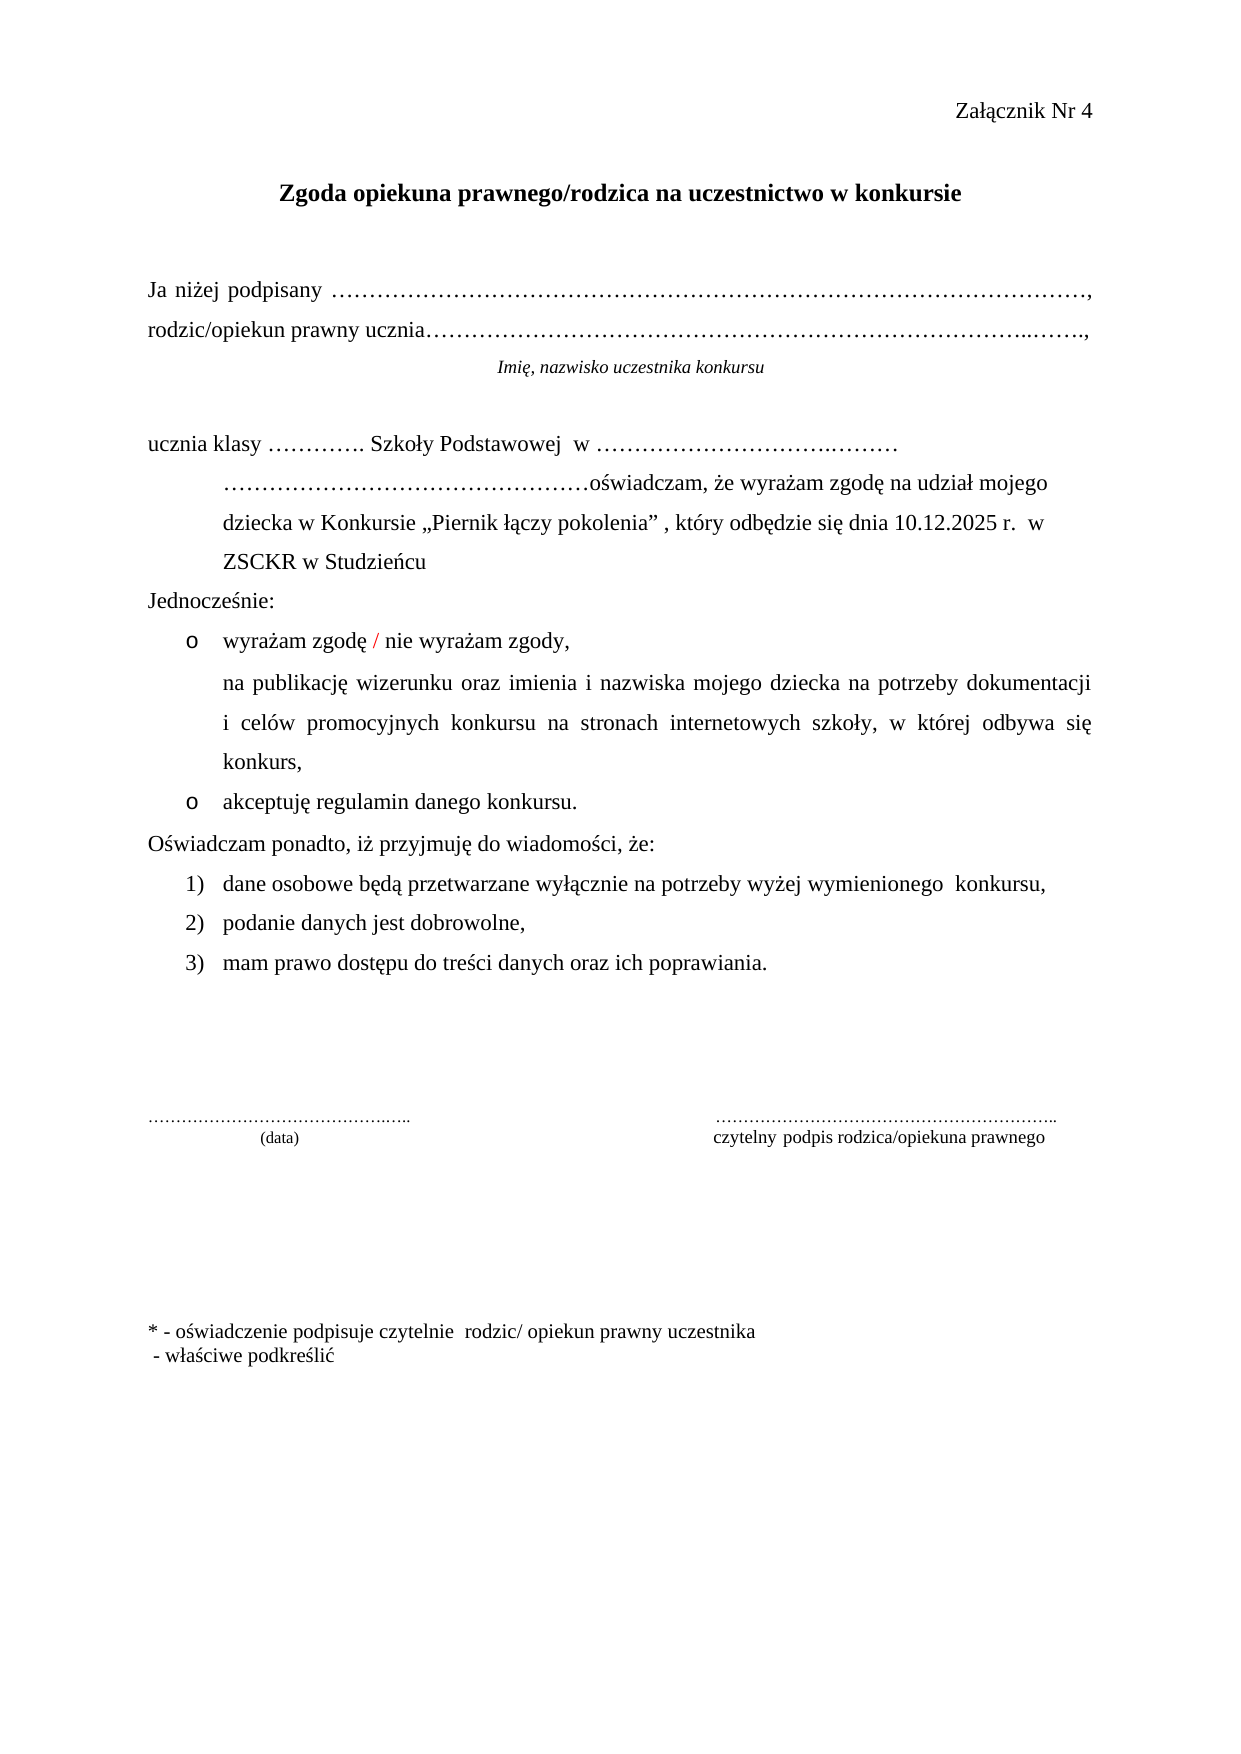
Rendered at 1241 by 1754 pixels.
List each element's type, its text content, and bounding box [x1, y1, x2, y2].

text * - oświadczenie podpisuje czytelnie rodzic/ opiekun prawny uczestnika [148, 1318, 1093, 1343]
list akceptuję regulamin danego konkursu. [185, 788, 1093, 816]
text Załącznik Nr 4 [148, 97, 1093, 123]
text - właściwe podkreślić [148, 1343, 1093, 1367]
text (data) czytelny podpis rodzica/opiekuna prawnego [148, 1126, 1093, 1147]
text ucznia klasy …………. Szkoły Podstawowej w ………………………….……… [148, 430, 1093, 456]
text Oświadczam ponadto, iż przyjmuję do wiadomości, że: [148, 830, 1093, 856]
text Zgoda opiekuna prawnego/rodzica na uczestnictwo w konkursie [148, 178, 1093, 207]
text Jednocześnie: [148, 588, 1093, 614]
text Imię, nazwisko uczestnika konkursu [148, 356, 1093, 377]
text na publikację wizerunku oraz imienia i nazwiska mojego dziecka na potrzeby dokumentacji i celów promocyjnych konkursu na stronach internetowych szkoły, w której odbywa się konkurs, [223, 669, 1093, 775]
list wyrażam zgodę / nie wyrażam zgody, [185, 627, 1093, 655]
text …………………………………….….. …………………………………………………….. [148, 1106, 1093, 1126]
text Ja niżej podpisany ………………………………………………………………………………………, rodzic/opiekun prawny ucznia……………………………………………………………………..……., [148, 277, 1093, 342]
list dane osobowe będą przetwarzane wyłącznie na potrzeby wyżej wymienionego konkursu, [185, 869, 1093, 896]
list podanie danych jest dobrowolne, [185, 909, 1093, 935]
list …………………………………………oświadczam, że wyrażam zgodę na udział mojego dziecka w Konkursie „Piernik łączy pokolenia” , który odbędzie się dnia 10.12.2025 r. w ZSCKR w Studzieńcu [185, 469, 1093, 574]
list mam prawo dostępu do treści danych oraz ich poprawiania. [185, 948, 1093, 975]
